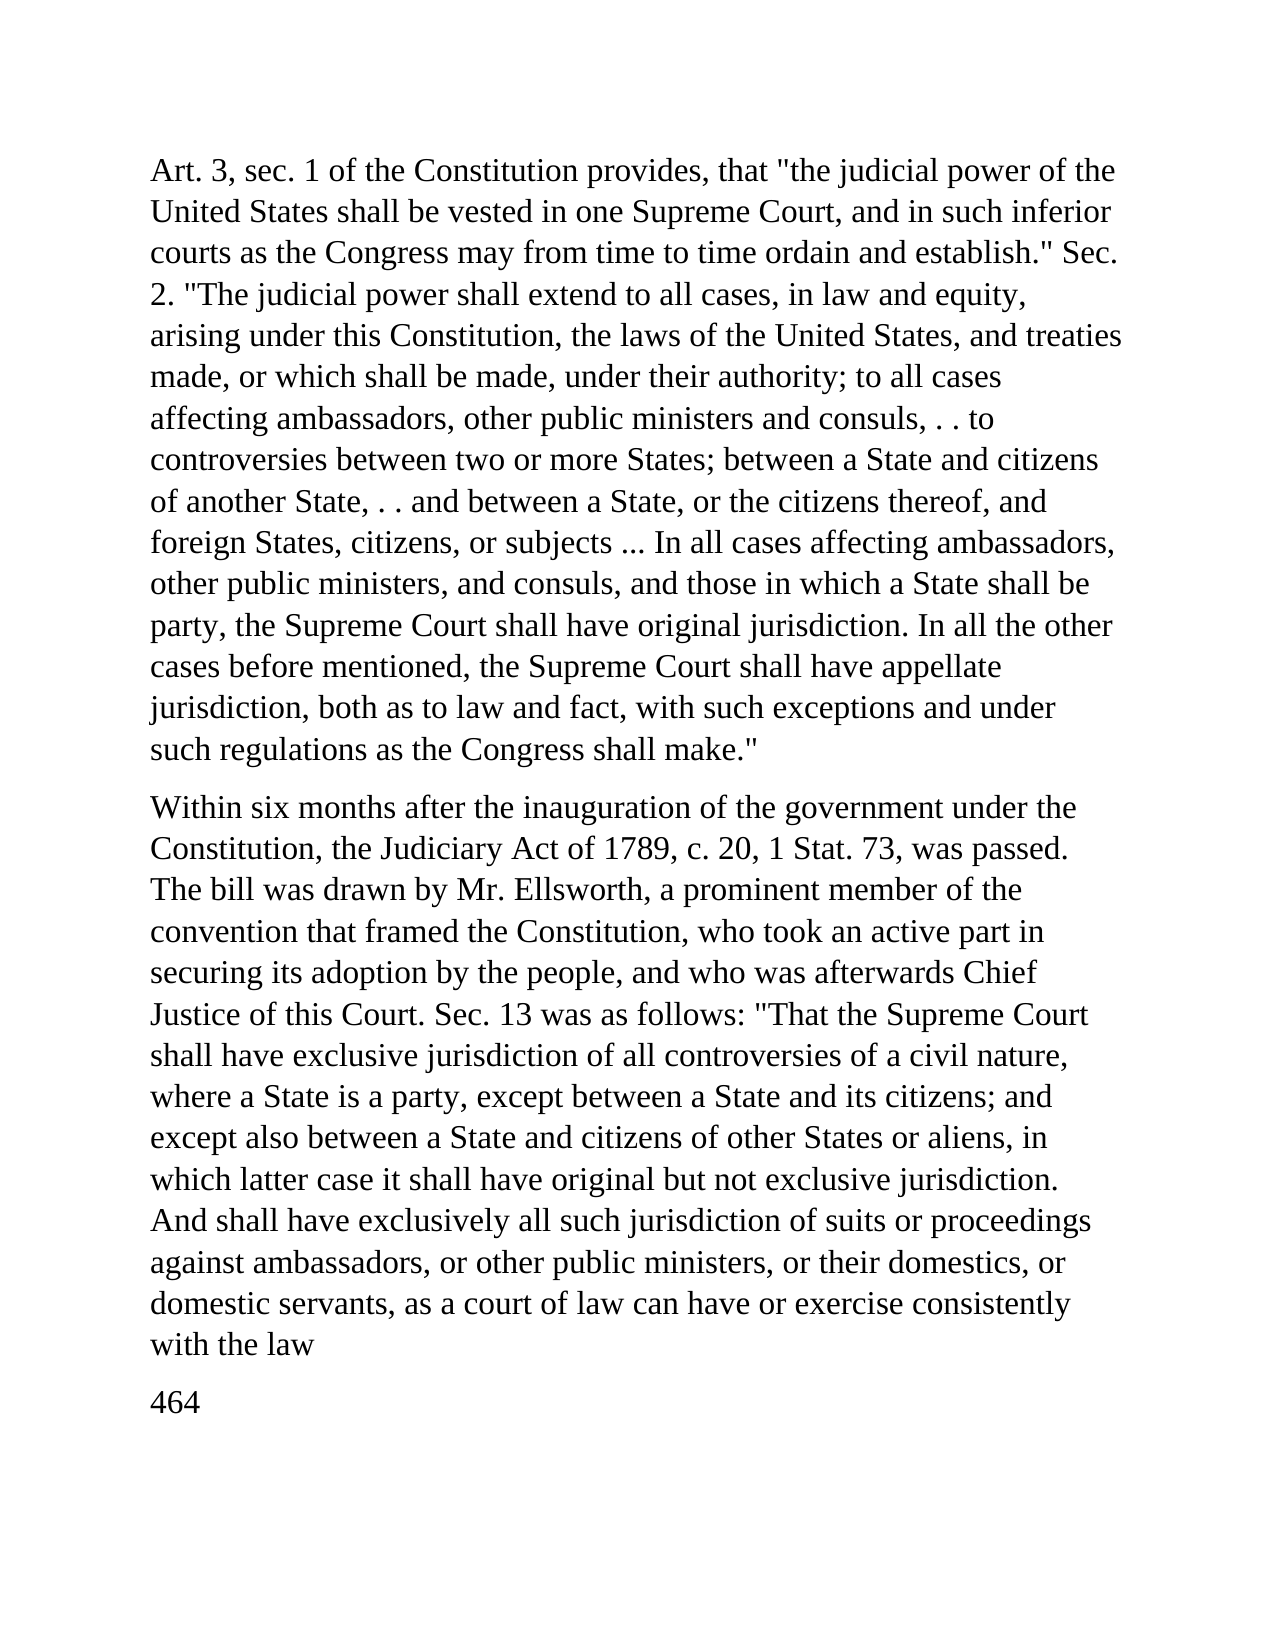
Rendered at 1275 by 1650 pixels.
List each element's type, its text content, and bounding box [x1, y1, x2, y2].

text 464 [150, 1383, 1125, 1421]
text Art. 3, sec. 1 of the Constitution provides, that "the judicial power of the United States shall be vested in one Supreme Court, and in such inferior courts as the Congress may from time to time ordain and establish." Sec. 2. "The judicial power shall extend to all cases, in law and equity, arising under this Constitution, the laws of the United States, and treaties made, or which shall be made, under their authority; to all cases affecting ambassadors, other public ministers and consuls, . . to controversies between two or more States; between a State and citizens of another State, . . and between a State, or the citizens thereof, and foreign States, citizens, or subjects ... In all cases affecting ambassadors, other public ministers, and consuls, and those in which a State shall be party, the Supreme Court shall have original jurisdiction. In all the other cases before mentioned, the Supreme Court shall have appellate jurisdiction, both as to law and fact, with such exceptions and under such regulations as the Congress shall make." [150, 150, 1125, 767]
text Within six months after the inauguration of the government under the Constitution, the Judiciary Act of 1789, c. 20, 1 Stat. 73, was passed. The bill was drawn by Mr. Ellsworth, a prominent member of the convention that framed the Constitution, who took an active part in securing its adoption by the people, and who was afterwards Chief Justice of this Court. Sec. 13 was as follows: "That the Supreme Court shall have exclusive jurisdiction of all controversies of a civil nature, where a State is a party, except between a State and its citizens; and except also between a State and citizens of other States or aliens, in which latter case it shall have original but not exclusive jurisdiction. And shall have exclusively all such jurisdiction of suits or proceedings against ambassadors, or other public ministers, or their domestics, or domestic servants, as a court of law can have or exercise consistently with the law [150, 787, 1125, 1363]
